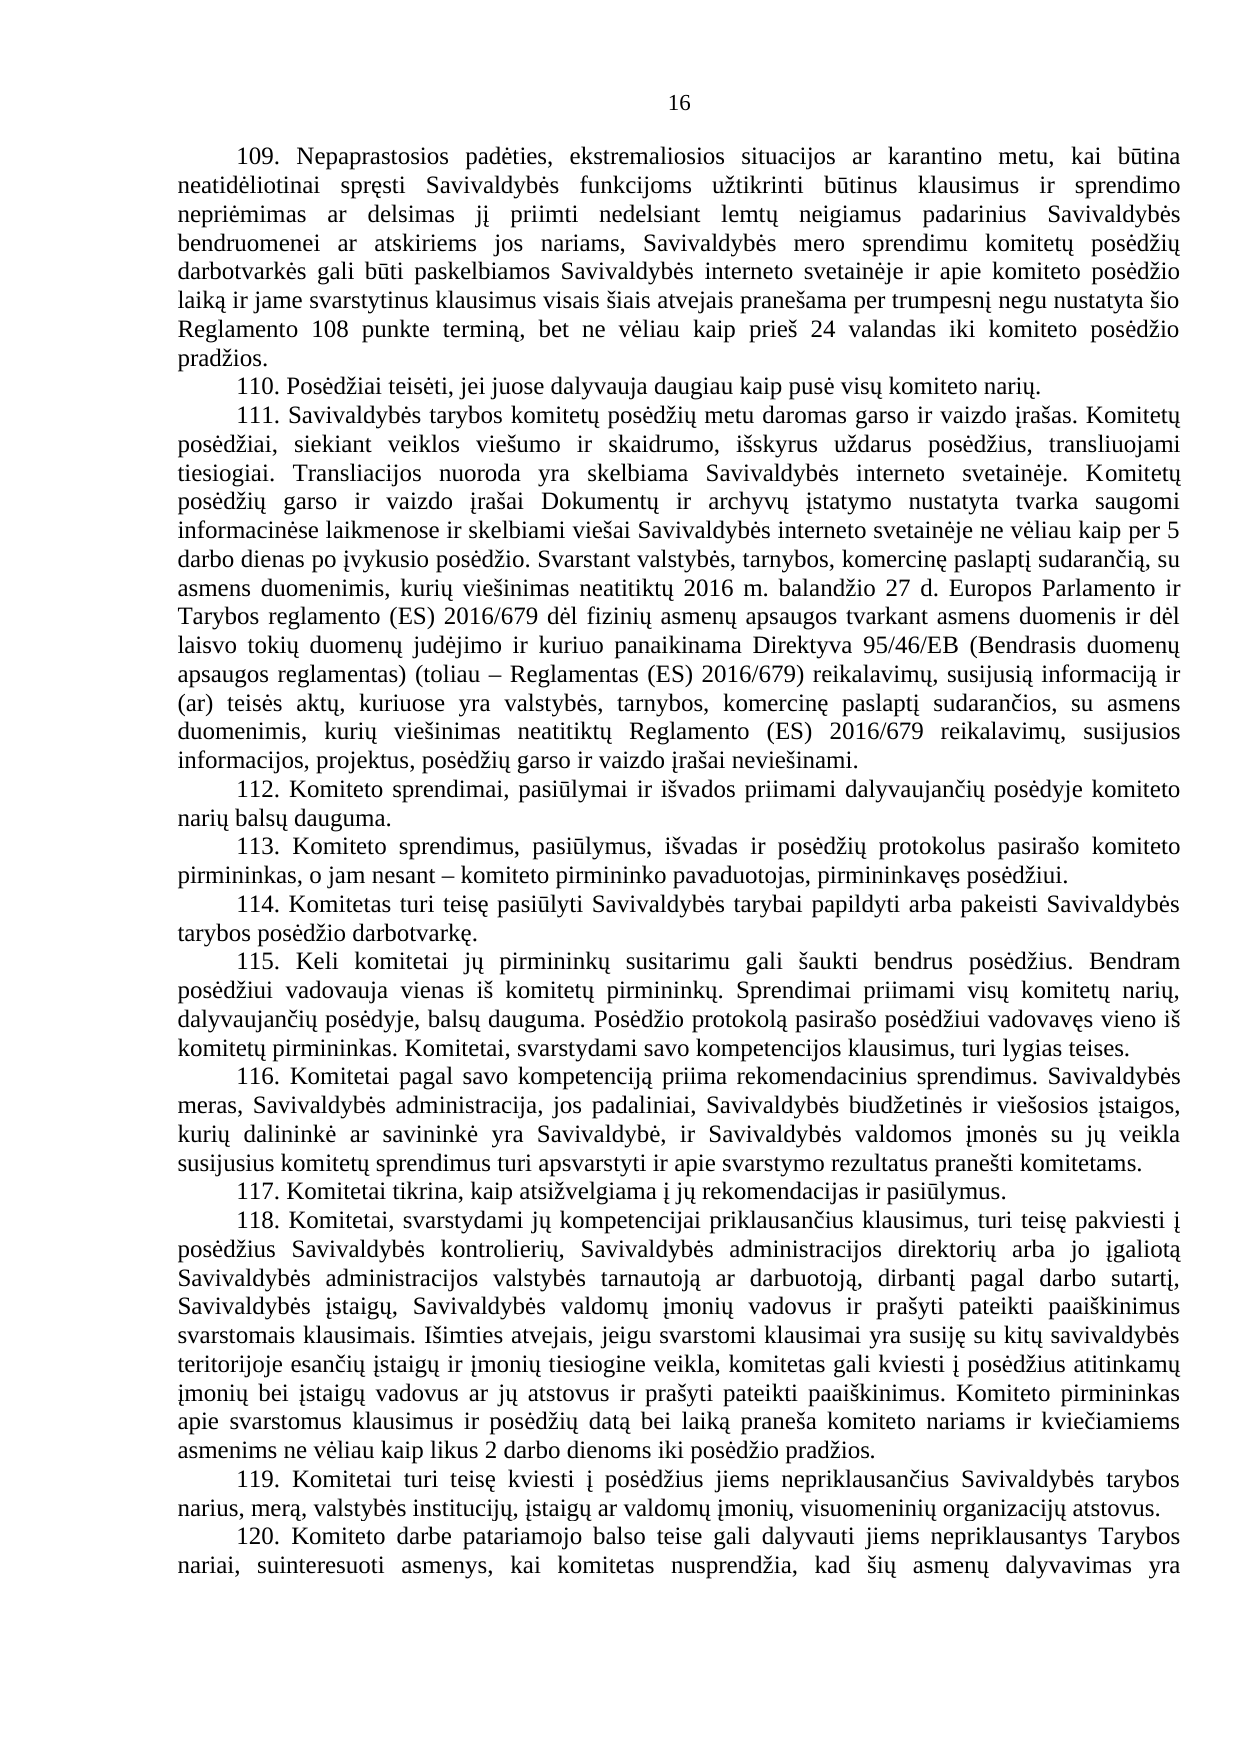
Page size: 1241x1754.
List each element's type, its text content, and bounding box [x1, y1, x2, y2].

text 110. Posėdžiai teisėti, jei juose dalyvauja daugiau kaip pusė visų komiteto narių. [177, 371, 1181, 400]
text 114. Komitetas turi teisę pasiūlyti Savivaldybės tarybai papildyti arba pakeisti Savivaldybės tarybos posėdžio darbotvarkę. [177, 889, 1181, 946]
text 119. Komitetai turi teisę kviesti į posėdžius jiems nepriklausančius Savivaldybės tarybos narius, merą, valstybės institucijų, įstaigų ar valdomų įmonių, visuomeninių organizacijų atstovus. [177, 1464, 1181, 1521]
text 111. Savivaldybės tarybos komitetų posėdžių metu daromas garso ir vaizdo įrašas. Komitetų posėdžiai, siekiant veiklos viešumo ir skaidrumo, išskyrus uždarus posėdžius, transliuojami tiesiogiai. Transliacijos nuoroda yra skelbiama Savivaldybės interneto svetainėje. Komitetų posėdžių garso ir vaizdo įrašai Dokumentų ir archyvų įstatymo nustatyta tvarka saugomi informacinėse laikmenose ir skelbiami viešai Savivaldybės interneto svetainėje ne vėliau kaip per 5 darbo dienas po įvykusio posėdžio. Svarstant valstybės, tarnybos, komercinę paslaptį sudarančią, su asmens duomenimis, kurių viešinimas neatitiktų 2016 m. balandžio 27 d. Europos Parlamento ir Tarybos reglamento (ES) 2016/679 dėl fizinių asmenų apsaugos tvarkant asmens duomenis ir dėl laisvo tokių duomenų judėjimo ir kuriuo panaikinama Direktyva 95/46/EB (Bendrasis duomenų apsaugos reglamentas) (toliau – Reglamentas (ES) 2016/679) reikalavimų, susijusią informaciją ir (ar) teisės aktų, kuriuose yra valstybės, tarnybos, komercinę paslaptį sudarančios, su asmens duomenimis, kurių viešinimas neatitiktų Reglamento (ES) 2016/679 reikalavimų, susijusios informacijos, projektus, posėdžių garso ir vaizdo įrašai neviešinami. [177, 400, 1181, 774]
text 118. Komitetai, svarstydami jų kompetencijai priklausančius klausimus, turi teisę pakviesti į posėdžius Savivaldybės kontrolierių, Savivaldybės administracijos direktorių arba jo įgaliotą Savivaldybės administracijos valstybės tarnautoją ar darbuotoją, dirbantį pagal darbo sutartį, Savivaldybės įstaigų, Savivaldybės valdomų įmonių vadovus ir prašyti pateikti paaiškinimus svarstomais klausimais. Išimties atvejais, jeigu svarstomi klausimai yra susiję su kitų savivaldybės teritorijoje esančių įstaigų ir įmonių tiesiogine veikla, komitetas gali kviesti į posėdžius atitinkamų įmonių bei įstaigų vadovus ar jų atstovus ir prašyti pateikti paaiškinimus. Komiteto pirmininkas apie svarstomus klausimus ir posėdžių datą bei laiką praneša komiteto nariams ir kviečiamiems asmenims ne vėliau kaip likus 2 darbo dienoms iki posėdžio pradžios. [177, 1205, 1181, 1464]
text 112. Komiteto sprendimai, pasiūlymai ir išvados priimami dalyvaujančių posėdyje komiteto narių balsų dauguma. [177, 774, 1181, 831]
text 116. Komitetai pagal savo kompetenciją priima rekomendacinius sprendimus. Savivaldybės meras, Savivaldybės administracija, jos padaliniai, Savivaldybės biudžetinės ir viešosios įstaigos, kurių dalininkė ar savininkė yra Savivaldybė, ir Savivaldybės valdomos įmonės su jų veikla susijusius komitetų sprendimus turi apsvarstyti ir apie svarstymo rezultatus pranešti komitetams. [177, 1061, 1181, 1176]
text 120. Komiteto darbe patariamojo balso teise gali dalyvauti jiems nepriklausantys Tarybos nariai, suinteresuoti asmenys, kai komitetas nusprendžia, kad šių asmenų dalyvavimas yra [177, 1521, 1181, 1579]
text 113. Komiteto sprendimus, pasiūlymus, išvadas ir posėdžių protokolus pasirašo komiteto pirmininkas, o jam nesant – komiteto pirmininko pavaduotojas, pirmininkavęs posėdžiui. [177, 831, 1181, 889]
text 109. Nepaprastosios padėties, ekstremaliosios situacijos ar karantino metu, kai būtina neatidėliotinai spręsti Savivaldybės funkcijoms užtikrinti būtinus klausimus ir sprendimo nepriėmimas ar delsimas jį priimti nedelsiant lemtų neigiamus padarinius Savivaldybės bendruomenei ar atskiriems jos nariams, Savivaldybės mero sprendimu komitetų posėdžių darbotvarkės gali būti paskelbiamos Savivaldybės interneto svetainėje ir apie komiteto posėdžio laiką ir jame svarstytinus klausimus visais šiais atvejais pranešama per trumpesnį negu nustatyta šio Reglamento 108 punkte terminą, bet ne vėliau kaip prieš 24 valandas iki komiteto posėdžio pradžios. [177, 141, 1181, 371]
text 117. Komitetai tikrina, kaip atsižvelgiama į jų rekomendacijas ir pasiūlymus. [177, 1176, 1181, 1205]
text 115. Keli komitetai jų pirmininkų susitarimu gali šaukti bendrus posėdžius. Bendram posėdžiui vadovauja vienas iš komitetų pirmininkų. Sprendimai priimami visų komitetų narių, dalyvaujančių posėdyje, balsų dauguma. Posėdžio protokolą pasirašo posėdžiui vadovavęs vieno iš komitetų pirmininkas. Komitetai, svarstydami savo kompetencijos klausimus, turi lygias teises. [177, 946, 1181, 1061]
